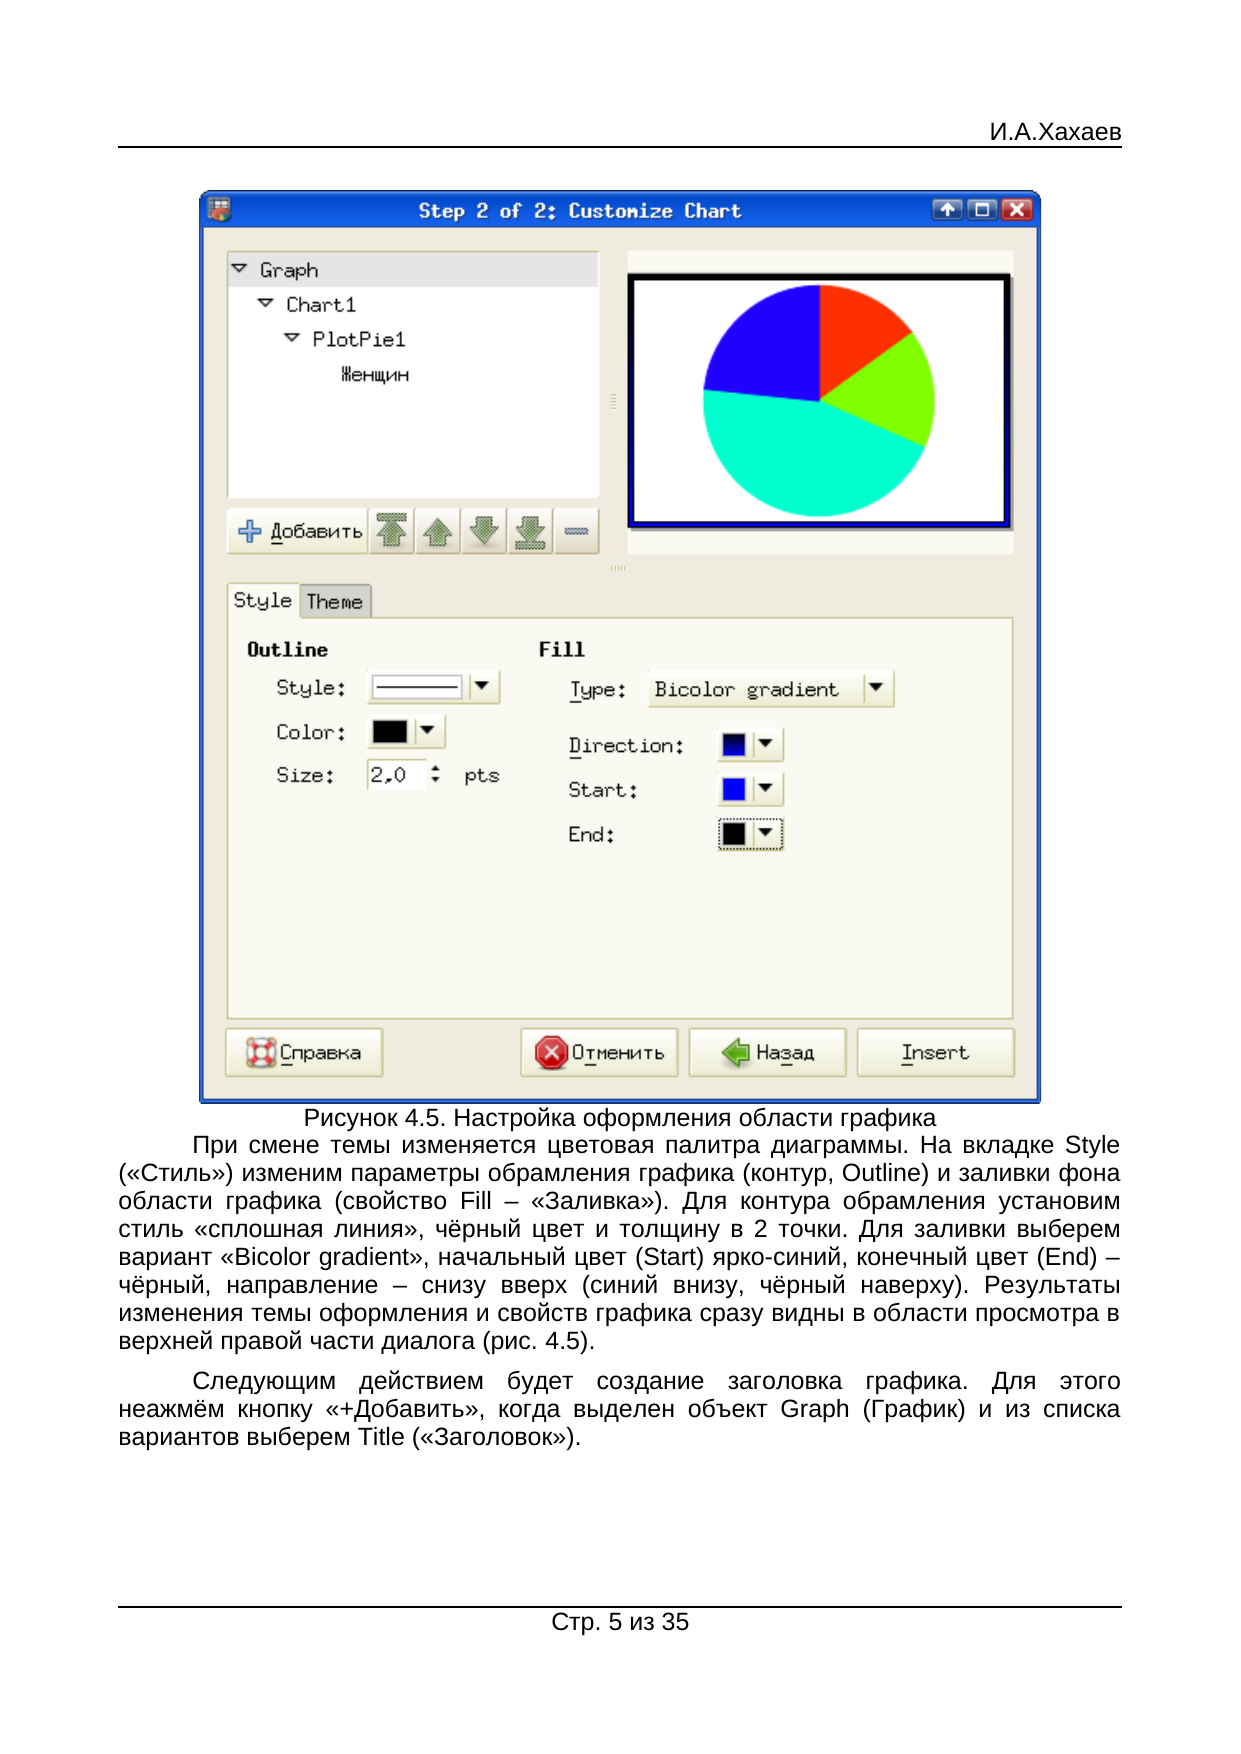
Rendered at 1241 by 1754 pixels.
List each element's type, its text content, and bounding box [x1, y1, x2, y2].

picture [199, 190, 1042, 1104]
text Следующим действием будет создание заголовка графика. Для этого неажмём кнопку «+Добавить», когда выделен объект Graph (График) и из списка вариантов выберем Title («Заголовок»). [118, 1367, 1122, 1451]
text Рисунок 4.5. Настройка оформления области графика [199, 1104, 1041, 1131]
text При смене темы изменяется цветовая палитра диаграммы. На вкладке Style («Стиль») изменим параметры обрамления графика (контур, Outline) и заливки фона области графика (свойство Fill – «Заливка»). Для контура обрамления установим стиль «сплошная линия», чёрный цвет и толщину в 2 точки. Для заливки выберем вариант «Bicolor gradient», начальный цвет (Start) ярко-синий, конечный цвет (End) – чёрный, направление – снизу вверх (синий внизу, чёрный наверху). Результаты изменения темы оформления и свойств графика сразу видны в области просмотра в верхней правой части диалога (рис. 4.5). [118, 784, 1122, 1355]
